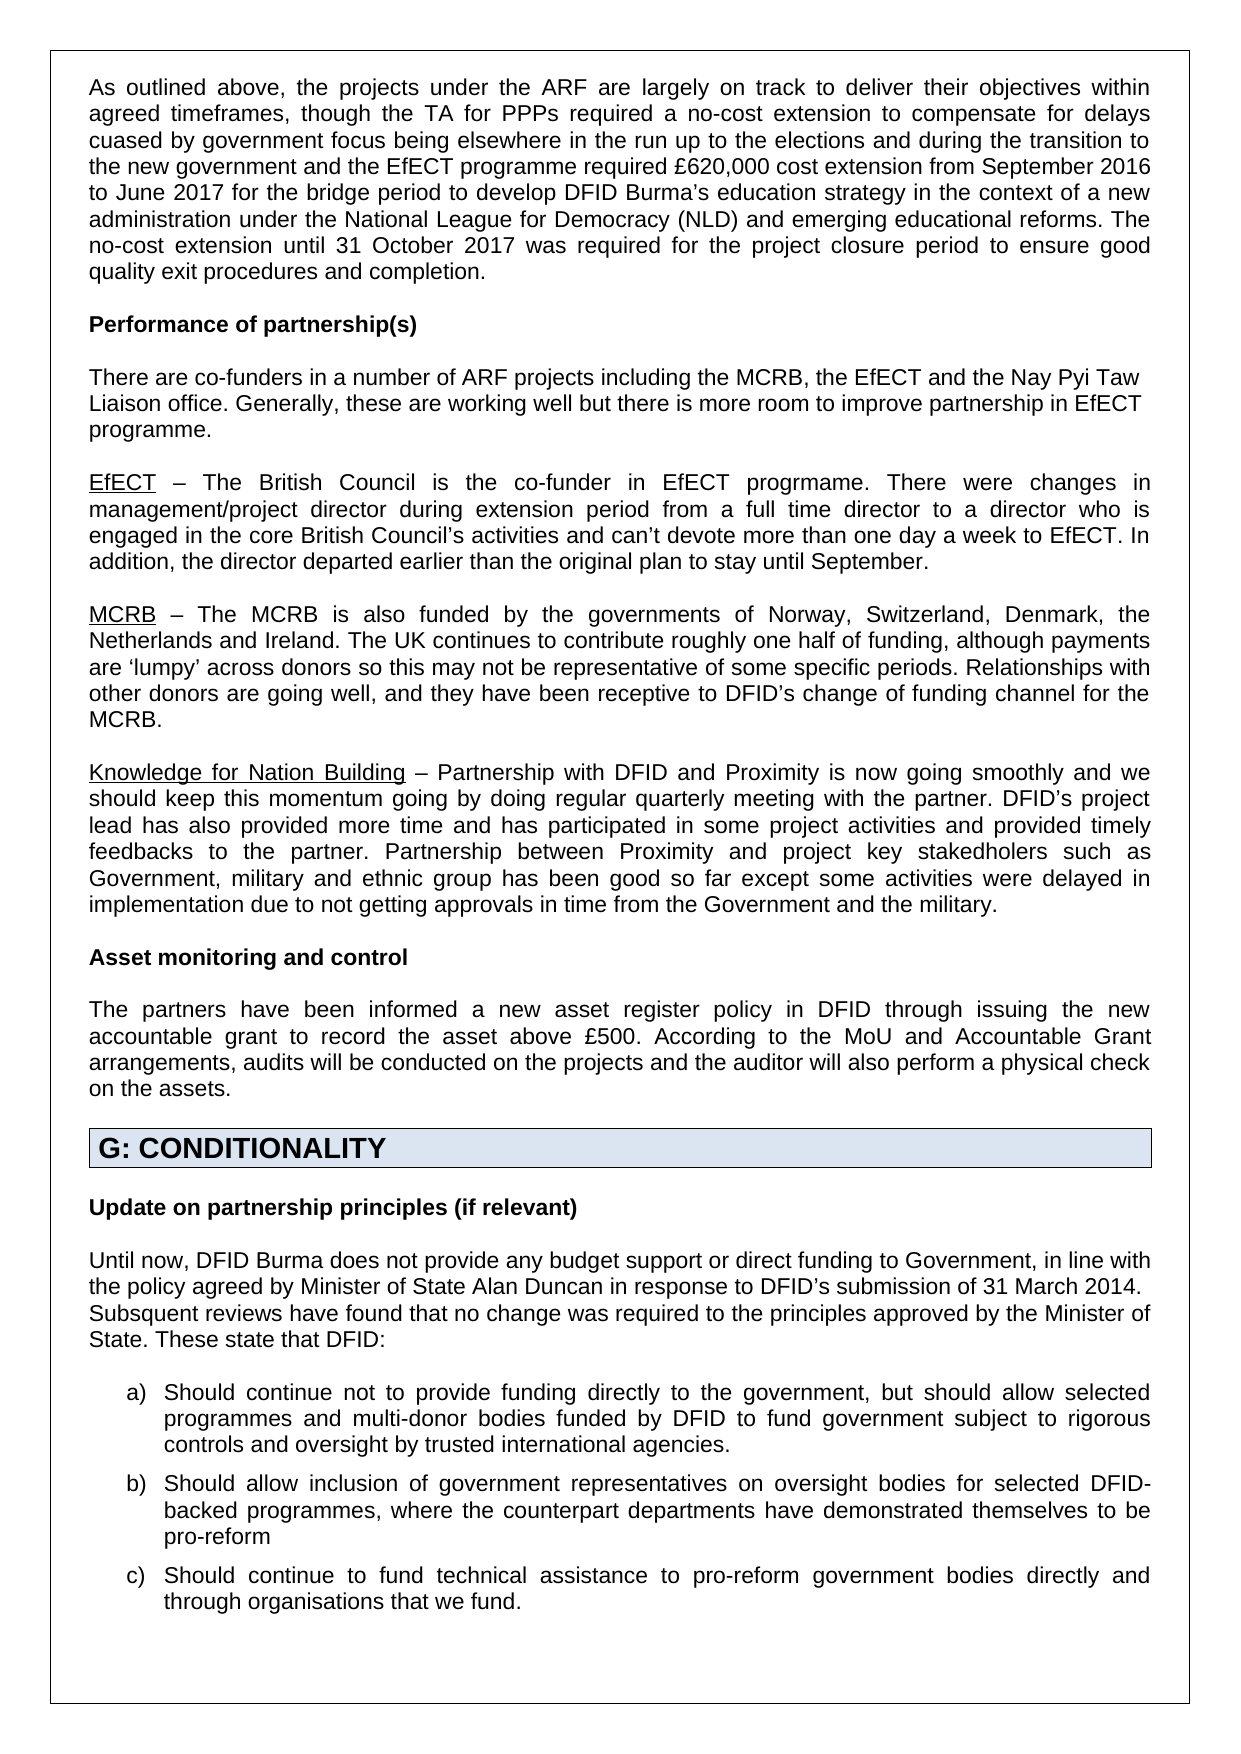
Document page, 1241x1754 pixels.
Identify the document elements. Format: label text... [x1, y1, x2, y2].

text Knowledge for Nation Building – Partnership with DFID and Proximity is now going smoothly and we should keep this momentum going by doing regular quarterly meeting with the partner. DFID’s project lead has also provided more time and has participated in some project activities and provided timely feedbacks to the partner. Partnership between Proximity and project key stakedholers such as Government, military and ethnic group has been good so far except some activities were delayed in implementation due to not getting approvals in time from the Government and the military. [89, 759, 1152, 917]
text EfECT – The British Council is the co-funder in EfECT progrmame. There were changes in management/project director during extension period from a full time director to a director who is engaged in the core British Council’s activities and can’t devote more than one day a week to EfECT. In addition, the director departed earlier than the original plan to stay until September. [89, 469, 1152, 574]
text Until now, DFID Burma does not provide any budget support or direct funding to Government, in line with the policy agreed by Minister of State Alan Duncan in response to DFID’s submission of 31 March 2014. [89, 1247, 1152, 1299]
text Update on partnership principles (if relevant) [89, 1194, 1152, 1221]
list Should allow inclusion of government representatives on oversight bodies for selected DFID-backed programmes, where the counterpart departments have demonstrated themselves to be pro-reform [126, 1470, 1152, 1549]
list Should continue to fund technical assistance to pro-reform government bodies directly and through organisations that we fund. [126, 1562, 1152, 1614]
text G: CONDITIONALITY [90, 1129, 1151, 1167]
list Should continue not to provide funding directly to the government, but should allow selected programmes and multi-donor bodies funded by DFID to fund government subject to rigorous controls and oversight by trusted international agencies. [126, 1379, 1152, 1458]
text As outlined above, the projects under the ARF are largely on track to deliver their objectives within agreed timeframes, though the TA for PPPs required a no-cost extension to compensate for delays cuased by government focus being elsewhere in the run up to the elections and during the transition to the new government and the EfECT programme required £620,000 cost extension from September 2016 to June 2017 for the bridge period to develop DFID Burma’s education strategy in the context of a new administration under the National League for Democracy (NLD) and emerging educational reforms. The no-cost extension until 31 October 2017 was required for the project closure period to ensure good quality exit procedures and completion. [89, 74, 1152, 285]
text MCRB – The MCRB is also funded by the governments of Norway, Switzerland, Denmark, the Netherlands and Ireland. The UK continues to contribute roughly one half of funding, although payments are ‘lumpy’ across donors so this may not be representative of some specific periods. Relationships with other donors are going well, and they have been receptive to DFID’s change of funding channel for the MCRB. [89, 601, 1152, 733]
text Subsquent reviews have found that no change was required to the principles approved by the Minister of State. These state that DFID: [89, 1299, 1152, 1352]
text The partners have been informed a new asset register policy in DFID through issuing the new accountable grant to record the asset above £500. According to the MoU and Accountable Grant arrangements, audits will be conducted on the projects and the auditor will also perform a physical check on the assets. [89, 996, 1152, 1102]
text Asset monitoring and control [89, 943, 1152, 970]
text There are co-funders in a number of ARF projects including the MCRB, the EfECT and the Nay Pyi Taw Liaison office. Generally, these are working well but there is more room to improve partnership in EfECT programme. [89, 364, 1152, 443]
text Performance of partnership(s) [89, 311, 1152, 337]
